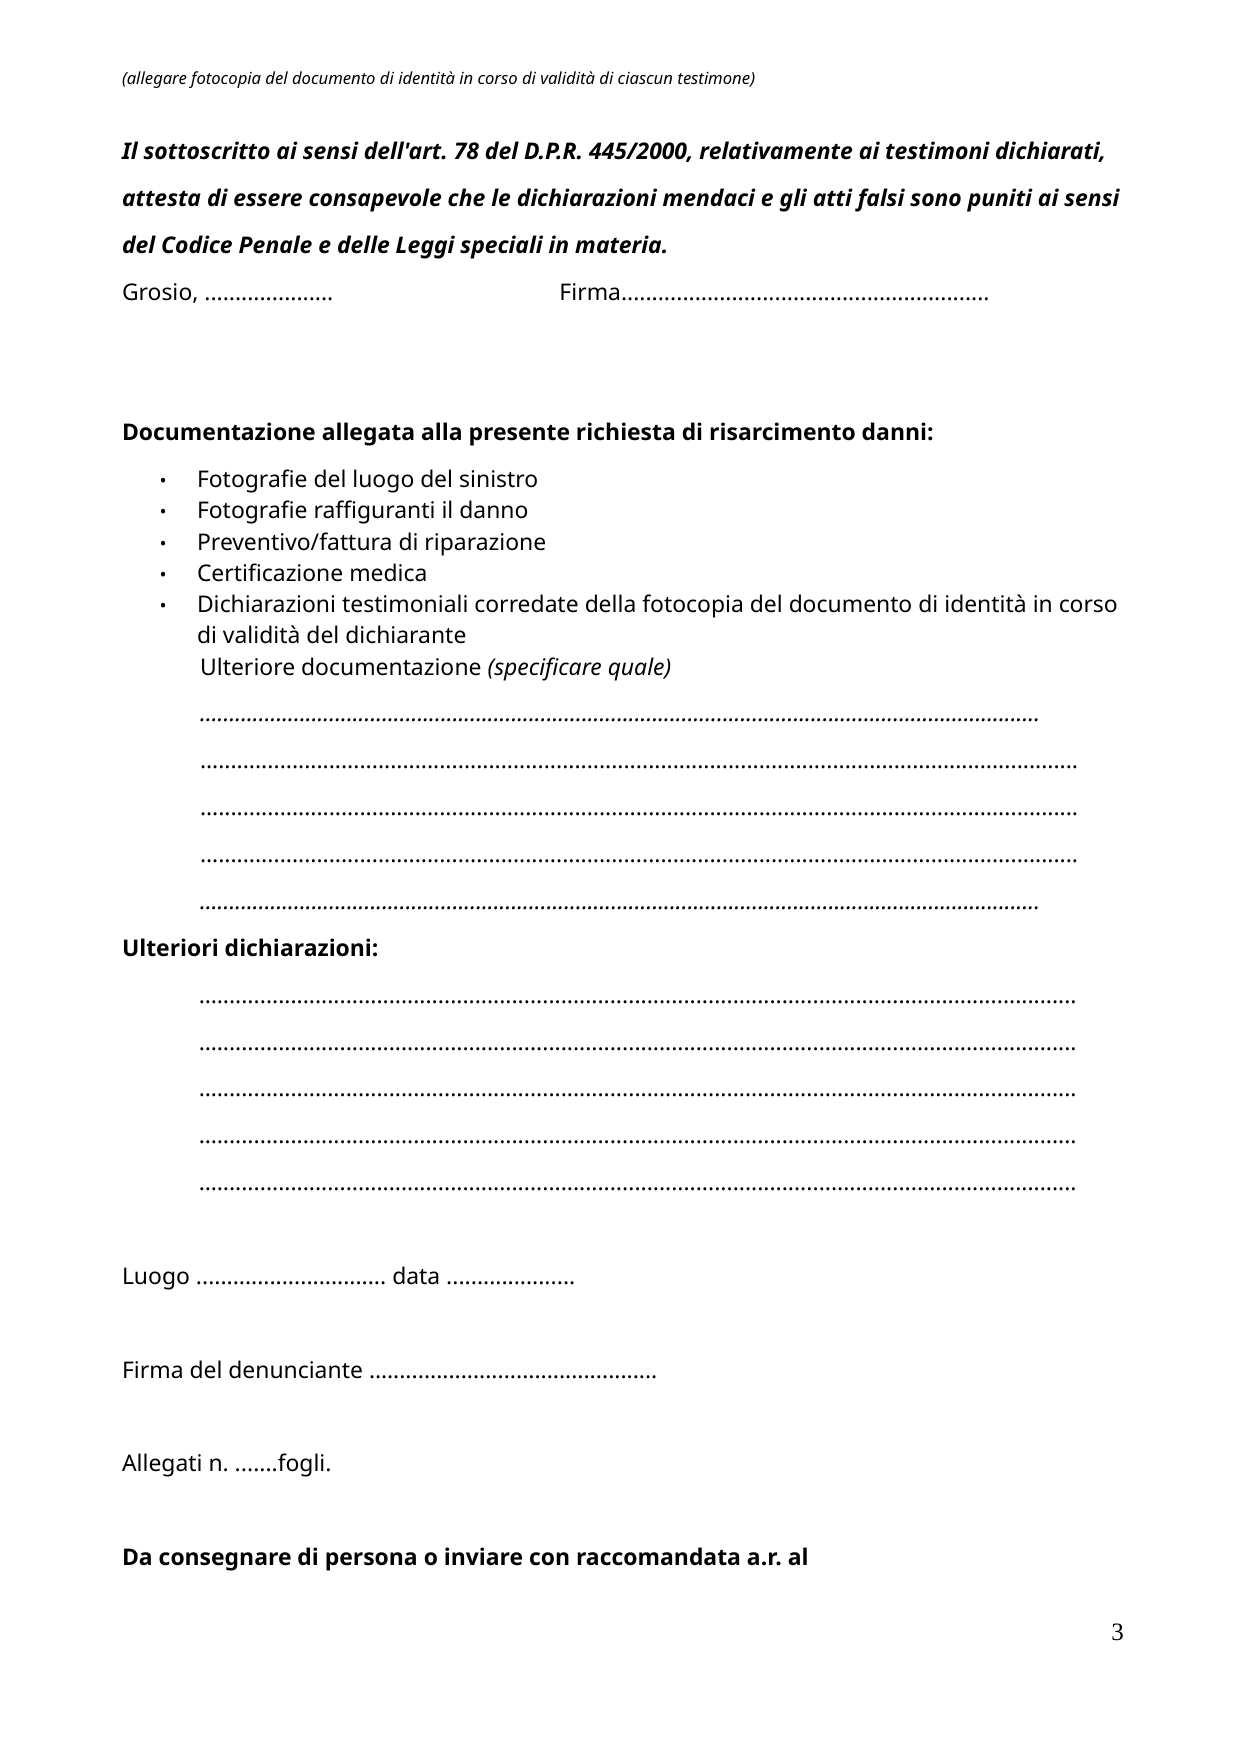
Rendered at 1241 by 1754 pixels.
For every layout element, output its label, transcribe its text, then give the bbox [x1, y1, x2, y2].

text Da consegnare di persona o inviare con raccomandata a.r. al [122, 1541, 1123, 1572]
list Certificazione medica [159, 557, 1123, 588]
text …............................................................................................................................................ [122, 1166, 1123, 1197]
text Grosio, ..................... Firma............................................................ [122, 276, 1123, 307]
text …............................................................................................................................................ [200, 838, 1123, 869]
text Ulteriore documentazione (specificare quale) …............................................................................................................................................ [200, 651, 1123, 729]
list Fotografie del luogo del sinistro [159, 463, 1123, 494]
text Firma del denunciante …............................................ [122, 1354, 1123, 1385]
text …............................................................................................................................................ [200, 791, 1123, 822]
text (allegare fotocopia del documento di identità in corso di validità di ciascun testimone) [122, 67, 1123, 89]
text Il sottoscritto ai sensi dell'art. 78 del D.P.R. 445/2000, relativamente ai testimoni dichiarati, attesta di essere consapevole che le dichiarazioni mendaci e gli atti falsi sono puniti ai sensi del Codice Penale e delle Leggi speciali in materia. [122, 135, 1123, 260]
text Ulteriori dichiarazioni: [122, 932, 1123, 963]
text Luogo ............................... data ..................... [122, 1260, 1123, 1291]
text …............................................................................................................................................ [122, 979, 1123, 1010]
text …............................................................................................................................................ [122, 1026, 1123, 1057]
text Documentazione allegata alla presente richiesta di risarcimento danni: [122, 416, 1123, 447]
text …............................................................................................................................................ [200, 744, 1123, 776]
list Dichiarazioni testimoniali corredate della fotocopia del documento di identità in corso di validità del dichiarante [159, 588, 1123, 651]
text …............................................................................................................................................ [200, 885, 1123, 916]
list Preventivo/fattura di riparazione [159, 526, 1123, 557]
text …............................................................................................................................................ [122, 1072, 1123, 1104]
text …............................................................................................................................................ [122, 1119, 1123, 1151]
text Allegati n. .......fogli. [122, 1447, 1123, 1479]
list Fotografie raffiguranti il danno [159, 494, 1123, 526]
